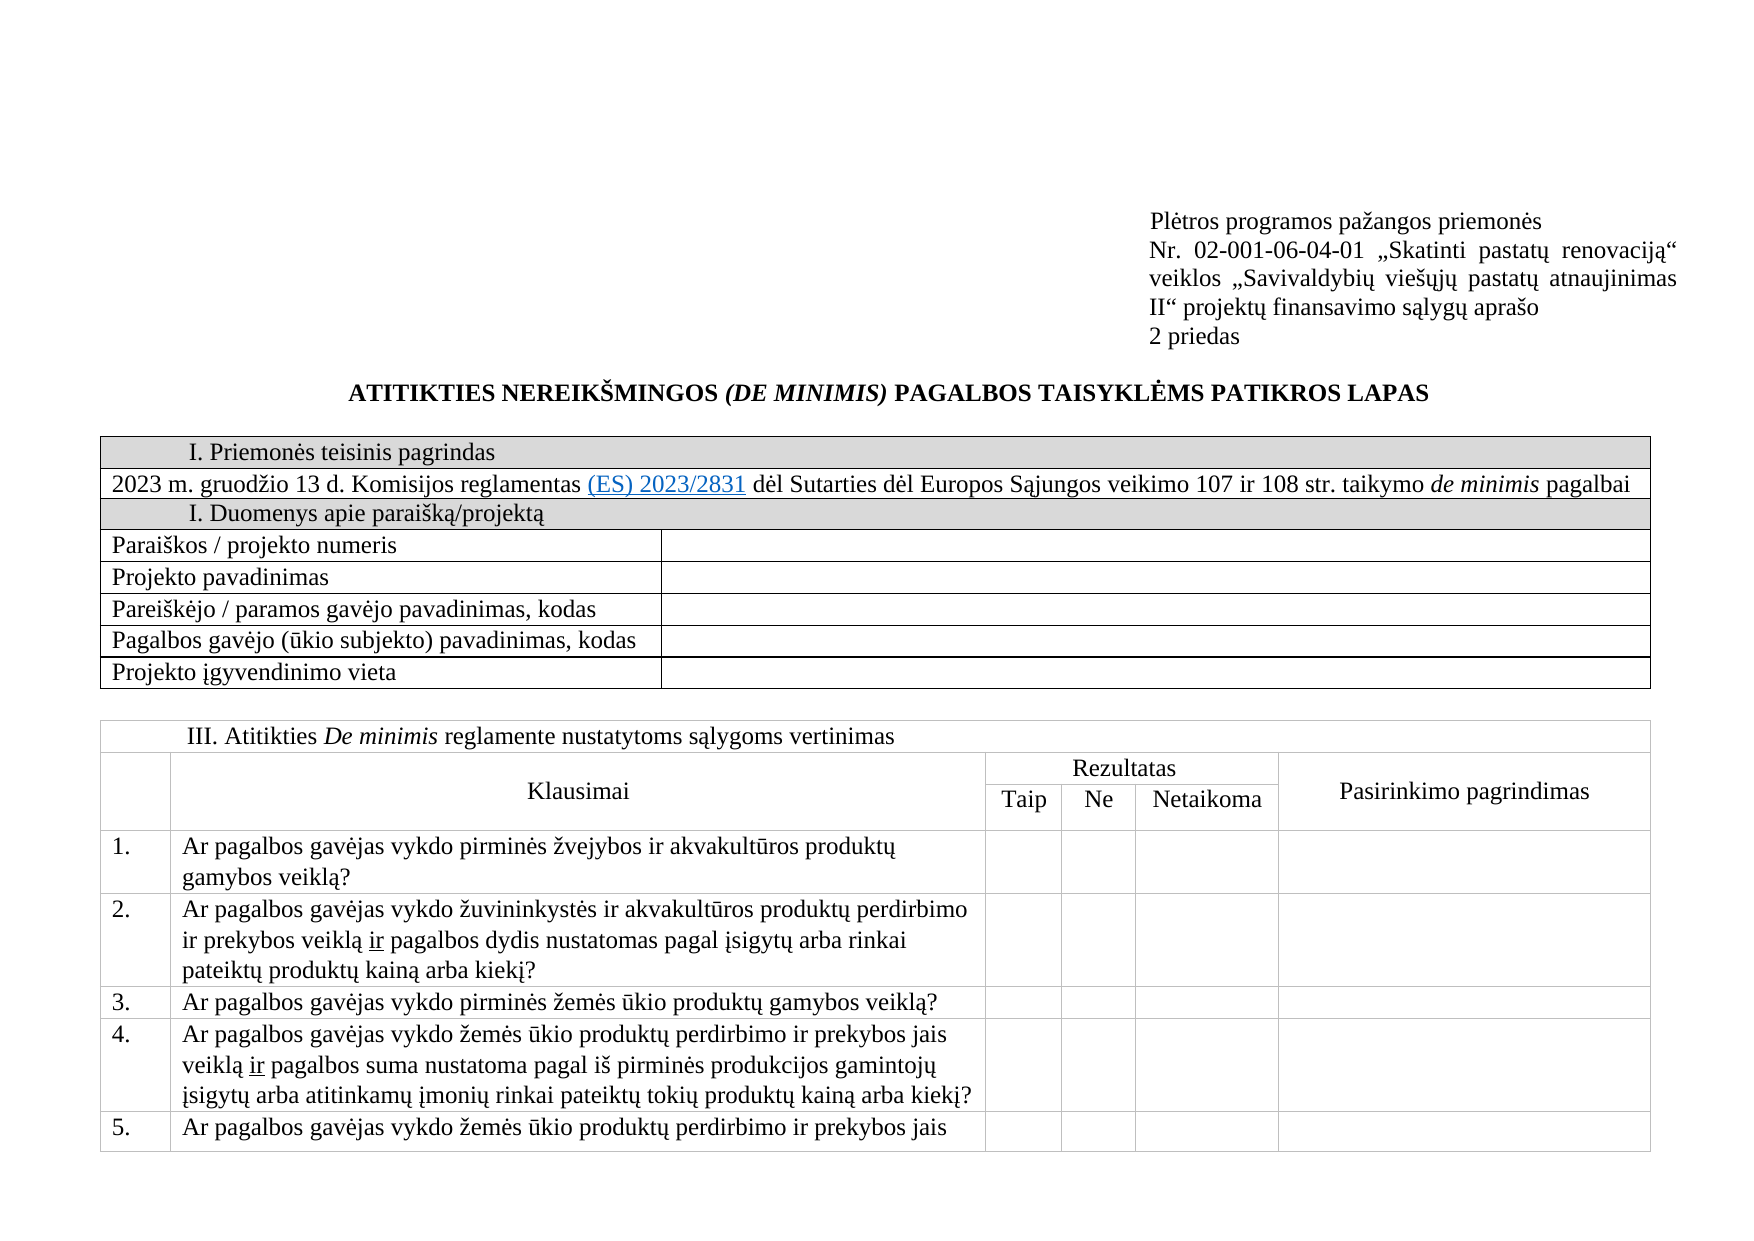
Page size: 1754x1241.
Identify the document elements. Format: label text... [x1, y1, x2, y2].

table_cell [1279, 1112, 1650, 1151]
table_cell 1. [101, 831, 170, 893]
table_cell Rezultatas [986, 753, 1278, 783]
table_cell [986, 894, 1061, 986]
table_cell Taip [986, 785, 1061, 830]
table_cell [986, 1019, 1061, 1111]
table_cell Ar pagalbos gavėjas vykdo žemės ūkio produktų perdirbimo ir prekybos jais veiklą ir pagalbos suma nustatoma pagal iš pirminės produkcijos gamintojų įsigytų arba atitinkamų įmonių rinkai pateiktų tokių produktų kainą arba kiekį? [171, 1019, 985, 1111]
table_cell [1062, 894, 1135, 986]
table_cell Pareiškėjo / paramos gavėjo pavadinimas, kodas [101, 594, 661, 624]
table_cell Netaikoma [1136, 785, 1278, 830]
text 2 priedas [1149, 321, 1677, 350]
table_cell [662, 594, 1650, 624]
table_cell 5. [101, 1112, 170, 1151]
text ATITIKTIES NEREIKŠMINGOS (DE MINIMIS) PAGALBOS TAISYKLĖMS PATIKROS LAPAS [100, 378, 1677, 407]
table_cell Ar pagalbos gavėjas vykdo pirminės žvejybos ir akvakultūros produktų gamybos veiklą? [171, 831, 985, 893]
table_cell [662, 658, 1650, 688]
text Nr. 02-001-06-04-01 „Skatinti pastatų renovaciją“ veiklos „Savivaldybių viešųjų pastatų atnaujinimas II“ projektų finansavimo sąlygų aprašo [1149, 235, 1677, 321]
table_cell [1136, 894, 1278, 986]
table_cell Paraiškos / projekto numeris [101, 530, 661, 561]
table_cell Ne [1062, 785, 1135, 830]
table_cell [1279, 987, 1650, 1018]
table_cell 2. [101, 894, 170, 986]
table_cell [986, 1112, 1061, 1151]
table_header I. Priemonės teisinis pagrindas [101, 437, 1650, 468]
table_cell Pagalbos gavėjo (ūkio subjekto) pavadinimas, kodas [101, 626, 661, 656]
table_cell [986, 987, 1061, 1018]
table_cell 4. [101, 1019, 170, 1111]
table_cell Ar pagalbos gavėjas vykdo pirminės žemės ūkio produktų gamybos veiklą? [171, 987, 985, 1018]
table_cell [1136, 831, 1278, 893]
table_cell [1062, 1112, 1135, 1151]
table_cell [662, 626, 1650, 656]
table_cell Ar pagalbos gavėjas vykdo žuvininkystės ir akvakultūros produktų perdirbimo ir prekybos veiklą ir pagalbos dydis nustatomas pagal įsigytų arba rinkai pateiktų produktų kainą arba kiekį? [171, 894, 985, 986]
table_cell [986, 831, 1061, 893]
table_header III. Atitikties De minimis reglamente nustatytoms sąlygoms vertinimas [101, 721, 1650, 752]
table_cell [1279, 894, 1650, 986]
table_cell 3. [101, 987, 170, 1018]
table_cell Projekto pavadinimas [101, 562, 661, 593]
table_cell [1062, 987, 1135, 1018]
table_cell [1062, 831, 1135, 893]
table_cell Projekto įgyvendinimo vieta [101, 658, 661, 688]
table_cell [1279, 831, 1650, 893]
table_cell Pasirinkimo pagrindimas [1279, 753, 1650, 830]
table_cell [101, 753, 170, 830]
table_cell I. Duomenys apie paraišką/projektą [101, 499, 1650, 529]
table_cell [1279, 1019, 1650, 1111]
table_cell [1136, 1112, 1278, 1151]
table_cell [1062, 1019, 1135, 1111]
table_cell Klausimai [171, 753, 985, 830]
table_cell Ar pagalbos gavėjas vykdo žemės ūkio produktų perdirbimo ir prekybos jais [171, 1112, 985, 1151]
text Plėtros programos pažangos priemonės [100, 206, 1677, 235]
table_cell [662, 530, 1650, 561]
table_cell [1136, 987, 1278, 1018]
table_cell [1136, 1019, 1278, 1111]
table_cell [662, 562, 1650, 593]
